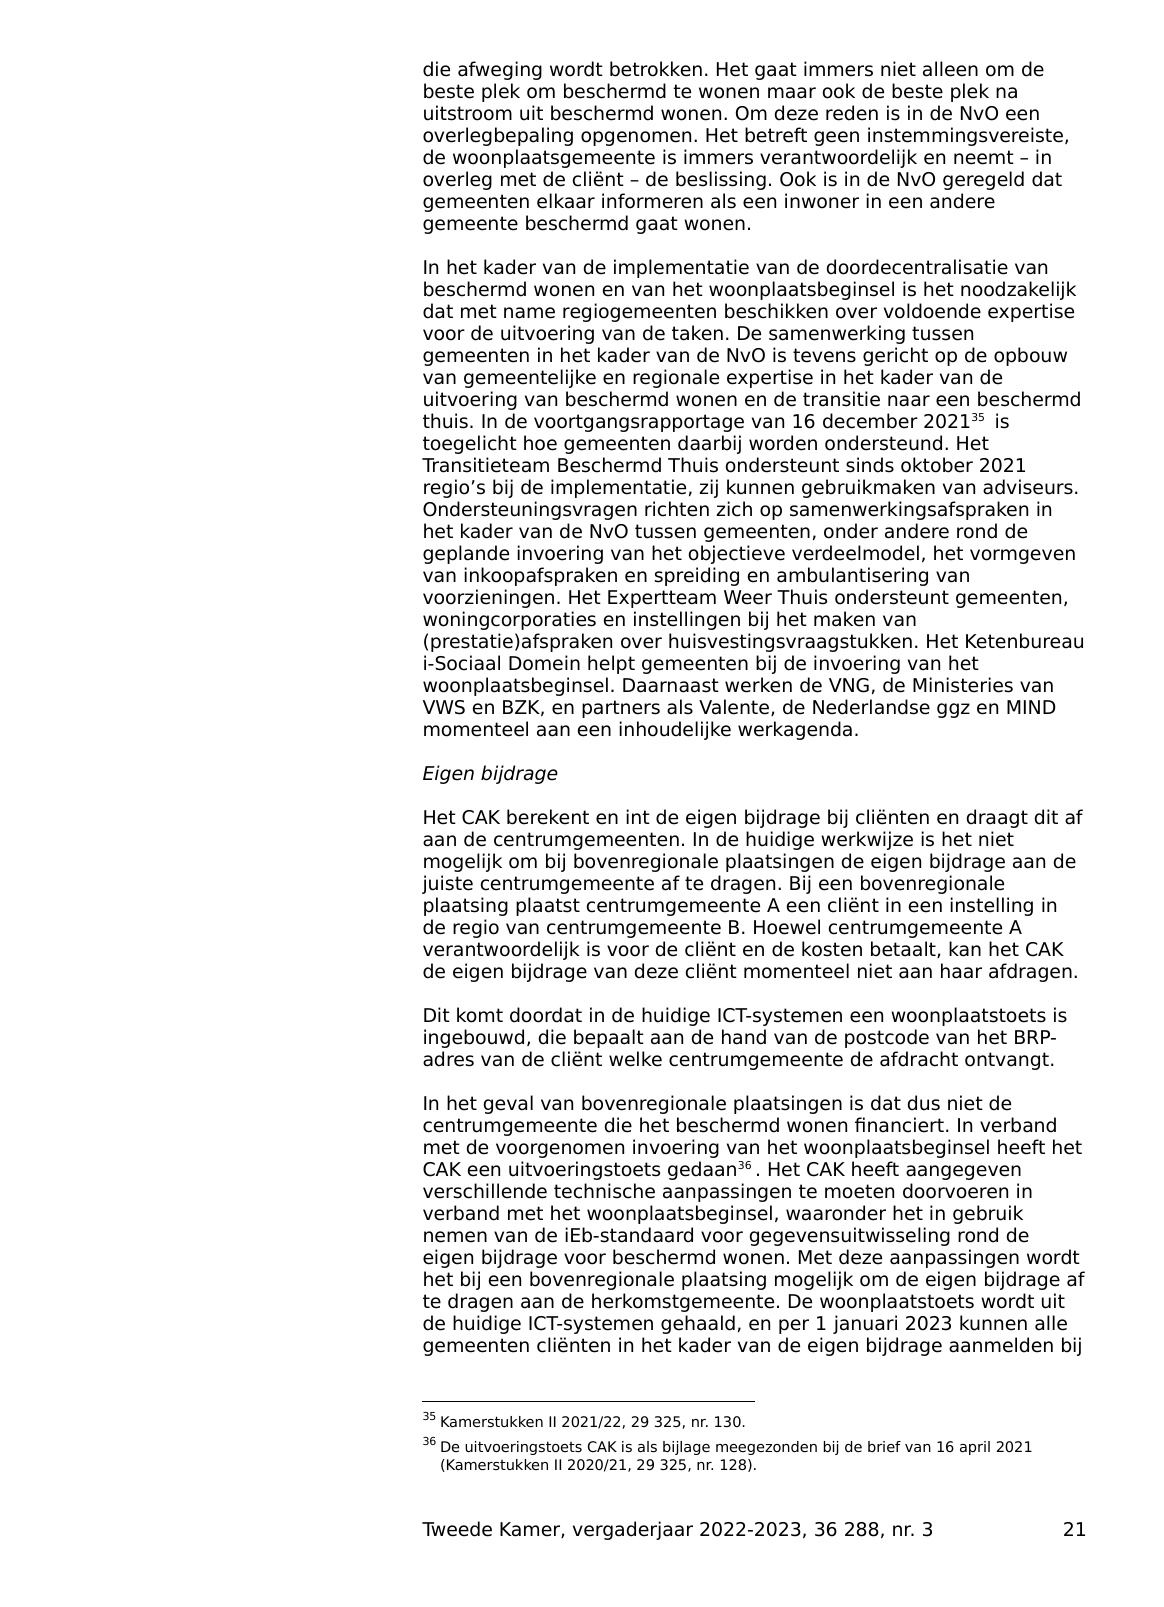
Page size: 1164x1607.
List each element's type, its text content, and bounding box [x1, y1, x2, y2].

text De uitvoeringstoets CAK is als bijlage meegezonden bij de brief van 16 april 2021 (Kamerstukken II 2020/21, 29 325, nr. 128). [422, 1435, 1087, 1474]
text In het geval van bovenregionale plaatsingen is dat dus niet de centrumgemeente die het beschermd wonen financiert. In verband met de voorgenomen invoering van het woonplaatsbeginsel heeft het CAK een uitvoeringstoets gedaan. Het CAK heeft aangegeven verschillende technische aanpassingen te moeten doorvoeren in verband met het woonplaatsbeginsel, waaronder het in gebruik nemen van de iEb-standaard voor gegevensuitwisseling rond de eigen bijdrage voor beschermd wonen. Met deze aanpassingen wordt het bij een bovenregionale plaatsing mogelijk om de eigen bijdrage af te dragen aan de herkomstgemeente. De woonplaatstoets wordt uit de huidige ICT-systemen gehaald, en per 1 januari 2023 kunnen alle gemeenten cliënten in het kader van de eigen bijdrage aanmelden bij [422, 1093, 1087, 1357]
text die afweging wordt betrokken. Het gaat immers niet alleen om de beste plek om beschermd te wonen maar ook de beste plek na uitstroom uit beschermd wonen. Om deze reden is in de NvO een overlegbepaling opgenomen. Het betreft geen instemmingsvereiste, de woonplaatsgemeente is immers verantwoordelijk en neemt – in overleg met de cliënt – de beslissing. Ook is in de NvO geregeld dat gemeenten elkaar informeren als een inwoner in een andere gemeente beschermd gaat wonen. [422, 59, 1087, 235]
text Het CAK berekent en int de eigen bijdrage bij cliënten en draagt dit af aan de centrumgemeenten. In de huidige werkwijze is het niet mogelijk om bij bovenregionale plaatsingen de eigen bijdrage aan de juiste centrumgemeente af te dragen. Bij een bovenregionale plaatsing plaatst centrumgemeente A een cliënt in een instelling in de regio van centrumgemeente B. Hoewel centrumgemeente A verantwoordelijk is voor de cliënt en de kosten betaalt, kan het CAK de eigen bijdrage van deze cliënt momenteel niet aan haar afdragen. [422, 807, 1087, 983]
subtitle Eigen bijdrage [422, 763, 1087, 785]
text Kamerstukken II 2021/22, 29 325, nr. 130. [422, 1410, 1087, 1432]
text In het kader van de implementatie van de doordecentralisatie van beschermd wonen en van het woonplaatsbeginsel is het noodzakelijk dat met name regiogemeenten beschikken over voldoende expertise voor de uitvoering van de taken. De samenwerking tussen gemeenten in het kader van de NvO is tevens gericht op de opbouw van gemeentelijke en regionale expertise in het kader van de uitvoering van beschermd wonen en de transitie naar een beschermd thuis. In de voortgangsrapportage van 16 december 2021 is toegelicht hoe gemeenten daarbij worden ondersteund. Het Transitieteam Beschermd Thuis ondersteunt sinds oktober 2021 regio’s bij de implementatie, zij kunnen gebruikmaken van adviseurs. Ondersteuningsvragen richten zich op samenwerkingsafspraken in het kader van de NvO tussen gemeenten, onder andere rond de geplande invoering van het objectieve verdeelmodel, het vormgeven van inkoopafspraken en spreiding en ambulantisering van voorzieningen. Het Expertteam Weer Thuis ondersteunt gemeenten, woningcorporaties en instellingen bij het maken van (prestatie)afspraken over huisvestingsvraagstukken. Het Ketenbureau i-Sociaal Domein helpt gemeenten bij de invoering van het woonplaatsbeginsel. Daarnaast werken de VNG, de Ministeries van VWS en BZK, en partners als Valente, de Nederlandse ggz en MIND momenteel aan een inhoudelijke werkagenda. [422, 257, 1087, 741]
text Dit komt doordat in de huidige ICT-systemen een woonplaatstoets is ingebouwd, die bepaalt aan de hand van de postcode van het BRP-adres van de cliënt welke centrumgemeente de afdracht ontvangt. [422, 1005, 1087, 1071]
